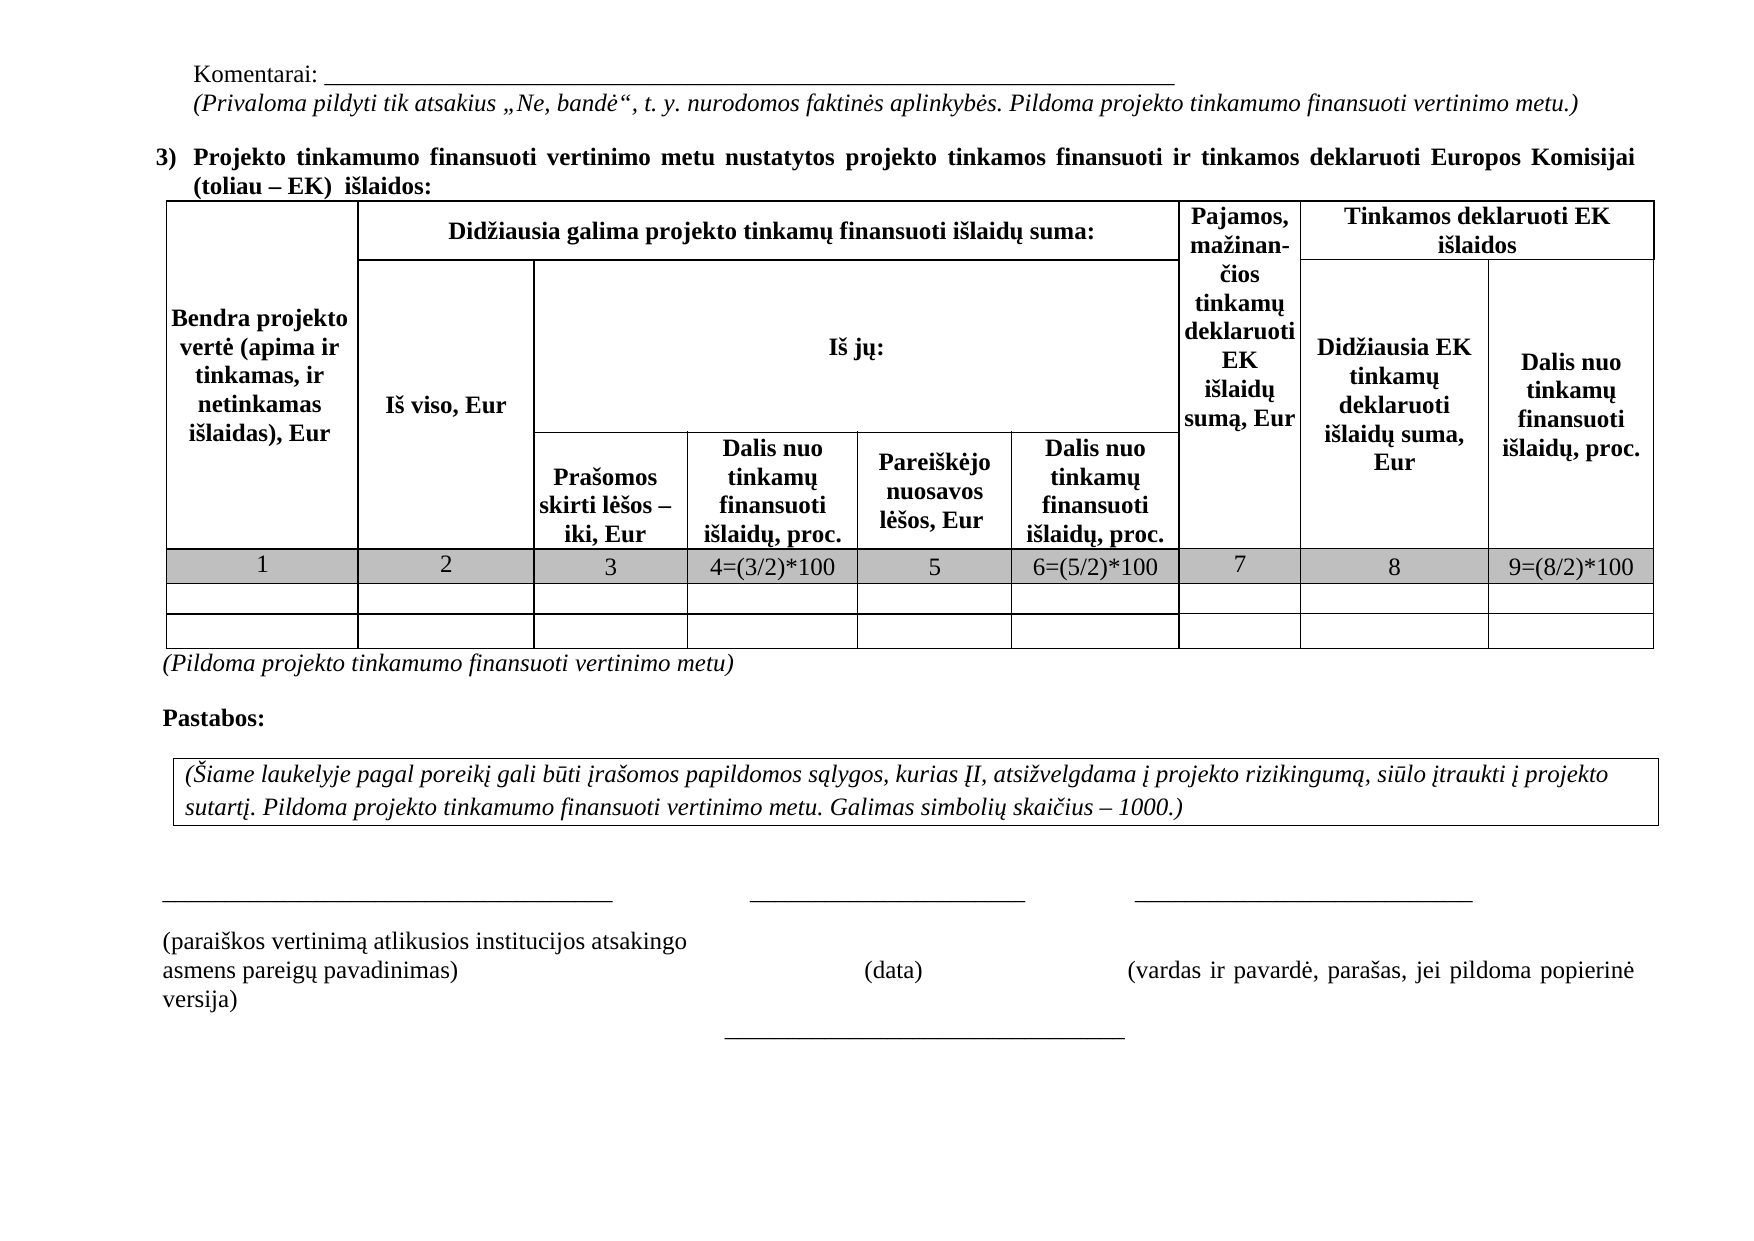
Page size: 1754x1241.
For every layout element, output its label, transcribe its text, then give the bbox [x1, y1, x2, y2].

table_cell Iš viso, Eur [359, 261, 533, 548]
table_cell [1301, 584, 1488, 613]
table_cell 8 [1301, 549, 1488, 583]
table_cell 7 [1180, 549, 1300, 583]
table_cell Prašomos skirti lėšos – iki, Eur [535, 433, 687, 548]
table_cell [1301, 614, 1488, 647]
table_cell 4=(3/2)*100 [688, 550, 857, 583]
table_cell [535, 584, 687, 613]
text (Privaloma pildyti tik atsakius „Ne, bandė“, t. y. nurodomos faktinės aplinkybės. Pildoma projekto tinkamumo finansuoti vertinimo metu.) [193, 88, 1636, 117]
table_cell [1489, 614, 1653, 647]
text Komentarai: ____________________________________________________________________ [193, 59, 1636, 88]
table_cell 3 [535, 550, 687, 583]
text ____________________________________ ______________________ ___________________________ [162, 876, 1636, 905]
table_cell Dalis nuo tinkamų finansuoti išlaidų, proc. [1012, 433, 1178, 548]
table_cell Iš jų: [535, 261, 1178, 431]
table_cell [1489, 584, 1653, 613]
table_cell Didžiausia EK tinkamų deklaruoti išlaidų suma, Eur [1301, 260, 1488, 548]
table_cell [1012, 584, 1178, 613]
table_header Tinkamos deklaruoti EK išlaidos [1301, 202, 1653, 259]
table_cell [1180, 584, 1300, 613]
table_cell 9=(8/2)*100 [1489, 549, 1653, 583]
table_cell Dalis nuo tinkamų finansuoti išlaidų, proc. [1489, 260, 1653, 548]
table_header Didžiausia galima projekto tinkamų finansuoti išlaidų suma: [359, 202, 1178, 259]
table_cell [688, 615, 857, 647]
table_cell [1180, 431, 1300, 548]
table_cell 1 [167, 550, 357, 583]
table_cell Dalis nuo tinkamų finansuoti išlaidų, proc. [688, 433, 857, 548]
table_cell [535, 615, 687, 647]
table_cell [359, 615, 533, 647]
table_cell [688, 584, 857, 613]
table_cell 6=(5/2)*100 [1012, 550, 1178, 583]
table_header Bendra projekto vertė (apima ir tinkamas, ir netinkamas išlaidas), Eur [167, 202, 357, 548]
text Pastabos: [162, 703, 1636, 732]
table_cell [1012, 615, 1178, 647]
table_cell [167, 615, 357, 647]
text (paraiškos vertinimą atlikusios institucijos atsakingo [162, 926, 1636, 955]
table_cell [359, 584, 533, 613]
table_cell 5 [858, 550, 1011, 583]
table_header (Šiame laukelyje pagal poreikį gali būti įrašomos papildomos sąlygos, kurias ĮI, atsižvelgdama į projekto rizikingumą, siūlo įtraukti į projekto sutartį. Pildoma projekto tinkamumo finansuoti vertinimo metu. Galimas simbolių skaičius – 1000.) [174, 759, 1658, 825]
table_cell [167, 584, 357, 613]
text ________________________________ [118, 1013, 1636, 1041]
table_cell 2 [359, 550, 533, 583]
table_cell [1180, 614, 1300, 647]
table_header Pajamos, mažinan-čios tinkamų deklaruoti EK išlaidų sumą, Eur [1180, 202, 1300, 431]
table_cell [858, 615, 1011, 647]
text asmens pareigų pavadinimas) (data) (vardas ir pavardė, parašas, jei pildoma popierinė versija) [162, 955, 1636, 1013]
text (Pildoma projekto tinkamumo finansuoti vertinimo metu) [162, 648, 1636, 677]
table_cell [858, 584, 1011, 613]
table_cell Pareiškėjo nuosavos lėšos, Eur [858, 433, 1011, 548]
text 3) Projekto tinkamumo finansuoti vertinimo metu nustatytos projekto tinkamos finansuoti ir tinkamos deklaruoti Europos Komisijai (toliau – EK) išlaidos: [156, 142, 1636, 200]
